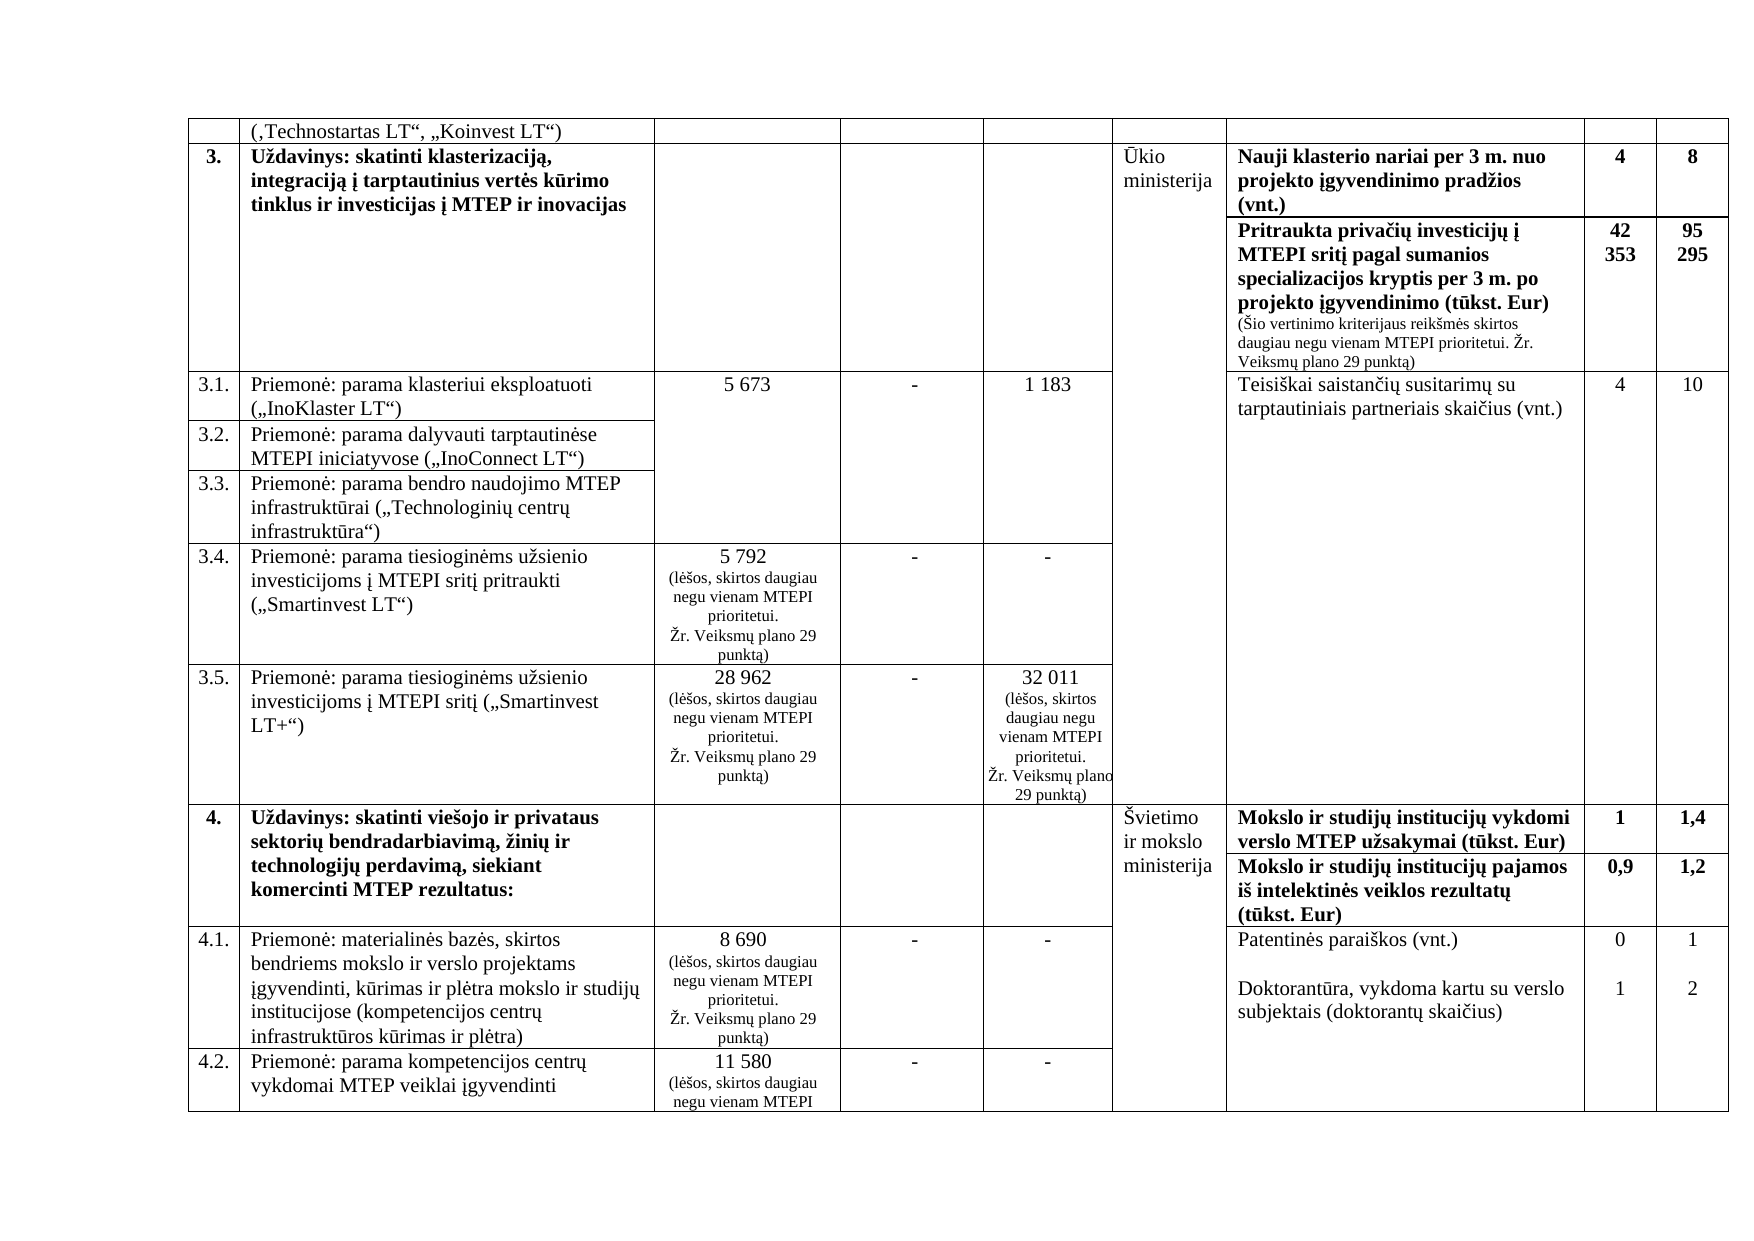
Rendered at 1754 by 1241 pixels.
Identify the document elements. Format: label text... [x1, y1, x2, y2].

table_cell Nauji klasterio nariai per 3 m. nuo projekto įgyvendinimo pradžios (vnt.) [1227, 144, 1584, 216]
table_cell - [984, 927, 1112, 1048]
table_cell 4.1. [189, 927, 239, 1048]
table_cell 5 673 [655, 372, 840, 543]
table_cell 3.5. [189, 665, 239, 804]
table_cell - [841, 665, 983, 804]
table_cell 8 690 (lėšos, skirtos daugiau negu vienam MTEPI prioritetui. Žr. Veiksmų plano 29 punktą) [655, 927, 840, 1048]
table_cell [655, 144, 840, 371]
table_cell [984, 805, 1112, 926]
table_cell [655, 805, 840, 926]
table_cell Švietimo ir mokslo ministerija [1113, 805, 1226, 1111]
table_cell 3. [189, 144, 239, 371]
table_cell - [841, 372, 983, 543]
table_cell [1657, 119, 1728, 143]
table_cell 4 [1585, 144, 1656, 216]
table_cell [655, 119, 840, 143]
table_cell Uždavinys: skatinti klasterizaciją, integraciją į tarptautinius vertės kūrimo tinklus ir investicijas į MTEP ir inovacijas [240, 144, 654, 371]
table_cell [1227, 119, 1584, 143]
table_cell Teisiškai saistančių susitarimų su tarptautiniais partneriais skaičius (vnt.) [1227, 372, 1584, 804]
table_cell [189, 119, 239, 143]
table_cell 1,2 [1657, 854, 1728, 926]
table_cell 4. [189, 805, 239, 926]
table_cell Mokslo ir studijų institucijų vykdomi verslo MTEP užsakymai (tūkst. Eur) [1227, 805, 1584, 853]
table_cell Ūkio ministerija [1113, 144, 1226, 804]
table_cell 10 [1657, 372, 1728, 804]
table_cell 4 [1585, 372, 1656, 804]
table_cell 0 1 [1585, 927, 1656, 1111]
table_cell 3.2. [189, 421, 239, 469]
table_cell [841, 805, 983, 926]
table_cell Priemonė: parama tiesioginėms užsienio investicijoms į MTEPI sritį pritraukti („Smartinvest LT“) [240, 544, 654, 664]
table_cell 1 2 [1657, 927, 1728, 1111]
table_cell 42 353 [1585, 218, 1656, 371]
table_cell Uždavinys: skatinti viešojo ir privataus sektorių bendradarbiavimą, žinių ir technologijų perdavimą, siekiant komercinti MTEP rezultatus: [240, 805, 654, 926]
table_cell 1,4 [1657, 805, 1728, 853]
table_cell 5 792 (lėšos, skirtos daugiau negu vienam MTEPI prioritetui. Žr. Veiksmų plano 29 punktą) [655, 544, 840, 664]
table_cell [1113, 119, 1226, 143]
table_cell 3.1. [189, 372, 239, 420]
table_cell Patentinės paraiškos (vnt.) Doktorantūra, vykdoma kartu su verslo subjektais (doktorantų skaičius) [1227, 927, 1584, 1111]
table_cell Priemonė: parama klasteriui eksploatuoti („InoKlaster LT“) [240, 372, 654, 420]
table_cell 8 [1657, 144, 1728, 216]
table_cell 0,9 [1585, 854, 1656, 926]
table_cell - [984, 1049, 1112, 1111]
table_cell 28 962 (lėšos, skirtos daugiau negu vienam MTEPI prioritetui. Žr. Veiksmų plano 29 punktą) [655, 665, 840, 804]
table_cell 1 183 [984, 372, 1112, 543]
table_cell Priemonė: materialinės bazės, skirtos bendriems mokslo ir verslo projektams įgyvendinti, kūrimas ir plėtra mokslo ir studijų institucijose (kompetencijos centrų infrastruktūros kūrimas ir plėtra) [240, 927, 654, 1048]
table_cell 11 580 (lėšos, skirtos daugiau negu vienam MTEPI [655, 1049, 840, 1111]
table_cell - [841, 119, 983, 143]
table_cell - [841, 544, 983, 664]
table_cell - [841, 1049, 983, 1111]
table_cell Mokslo ir studijų institucijų pajamos iš intelektinės veiklos rezultatų (tūkst. Eur) [1227, 854, 1584, 926]
table_cell (‚Technostartas LT“, „Koinvest LT“) [240, 119, 654, 143]
table_cell - [841, 927, 983, 1048]
table_cell 3.4. [189, 544, 239, 664]
table_cell [984, 119, 1112, 143]
table_cell 1 [1585, 805, 1656, 853]
table_cell Priemonė: parama dalyvauti tarptautinėse MTEPI iniciatyvose („InoConnect LT“) [240, 421, 654, 469]
table_cell 4.2. [189, 1049, 239, 1111]
table_cell 3.3. [189, 471, 239, 543]
table_cell Priemonė: parama bendro naudojimo MTEP infrastruktūrai („Technologinių centrų infrastruktūra“) [240, 471, 654, 543]
table_cell [984, 144, 1112, 371]
table_cell 32 011 (lėšos, skirtos daugiau negu vienam MTEPI prioritetui. Žr. Veiksmų plano 29 punktą) [984, 665, 1112, 804]
table_cell 95 295 [1657, 218, 1728, 371]
table_cell [1585, 119, 1656, 143]
table_cell Priemonė: parama kompetencijos centrų vykdomai MTEP veiklai įgyvendinti [240, 1049, 654, 1111]
table_cell [841, 144, 983, 371]
table_cell - [984, 544, 1112, 664]
table_cell Pritraukta privačių investicijų į MTEPI sritį pagal sumanios specializacijos kryptis per 3 m. po projekto įgyvendinimo (tūkst. Eur) (Šio vertinimo kriterijaus reikšmės skirtos daugiau negu vienam MTEPI prioritetui. Žr. Veiksmų plano 29 punktą) [1227, 218, 1584, 371]
table_cell Priemonė: parama tiesioginėms užsienio investicijoms į MTEPI sritį („Smartinvest LT+“) [240, 665, 654, 804]
